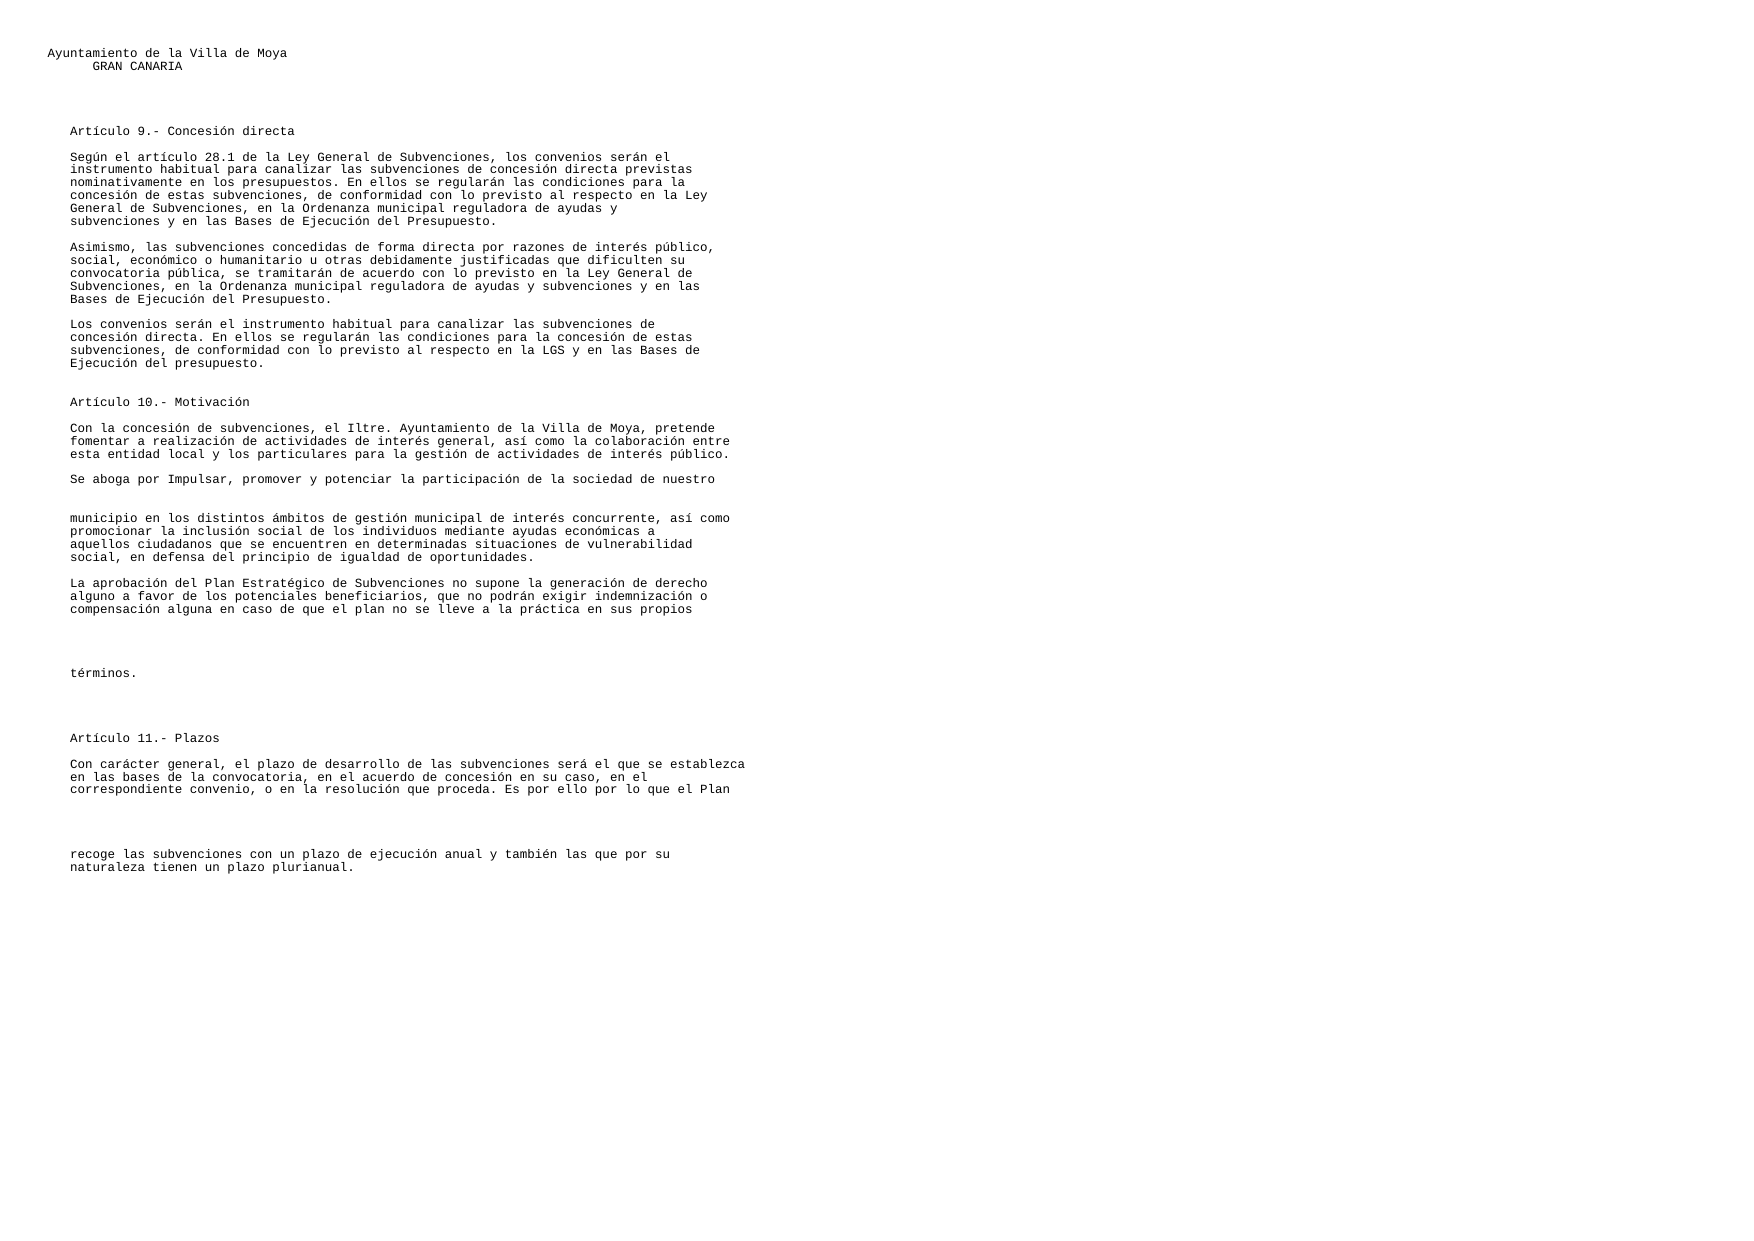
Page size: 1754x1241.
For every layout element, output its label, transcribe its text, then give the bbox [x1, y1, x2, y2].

text Ayuntamiento de la Villa de Moya GRAN CANARIA Artículo 9.- Concesión directa Según el artículo 28.1 de la Ley General de Subvenciones, los convenios serán el instrumento habitual para canalizar las subvenciones de concesión directa previstas nominativamente en los presupuestos. En ellos se regularán las condiciones para la concesión de estas subvenciones, de conformidad con lo previsto al respecto en la Ley General de Subvenciones, en la Ordenanza municipal reguladora de ayudas y subvenciones y en las Bases de Ejecución del Presupuesto. Asimismo, las subvenciones concedidas de forma directa por razones de interés público, social, económico o humanitario u otras debidamente justificadas que dificulten su convocatoria pública, se tramitarán de acuerdo con lo previsto en la Ley General de Subvenciones, en la Ordenanza municipal reguladora de ayudas y subvenciones y en las Bases de Ejecución del Presupuesto. Los convenios serán el instrumento habitual para canalizar las subvenciones de concesión directa. En ellos se regularán las condiciones para la concesión de estas subvenciones, de conformidad con lo previsto al respecto en la LGS y en las Bases de Ejecución del presupuesto. Artículo 10.- Motivación Con la concesión de subvenciones, el Iltre. Ayuntamiento de la Villa de Moya, pretende fomentar a realización de actividades de interés general, así como la colaboración entre esta entidad local y los particulares para la gestión de actividades de interés público. Se aboga por Impulsar, promover y potenciar la participación de la sociedad de nuestro municipio en los distintos ámbitos de gestión municipal de interés concurrente, así como promocionar la inclusión social de los individuos mediante ayudas económicas a aquellos ciudadanos que se encuentren en determinadas situaciones de vulnerabilidad social, en defensa del principio de igualdad de oportunidades. La aprobación del Plan Estratégico de Subvenciones no supone la generación de derecho alguno a favor de los potenciales beneficiarios, que no podrán exigir indemnización o compensación alguna en caso de que el plan no se lleve a la práctica en sus propios términos. Artículo 11.- Plazos Con carácter general, el plazo de desarrollo de las subvenciones será el que se establezca en las bases de la convocatoria, en el acuerdo de concesión en su caso, en el correspondiente convenio, o en la resolución que proceda. Es por ello por lo que el Plan recoge las subvenciones con un plazo de ejecución anual y también las que por su naturaleza tienen un plazo plurianual. [47, 47, 1707, 874]
